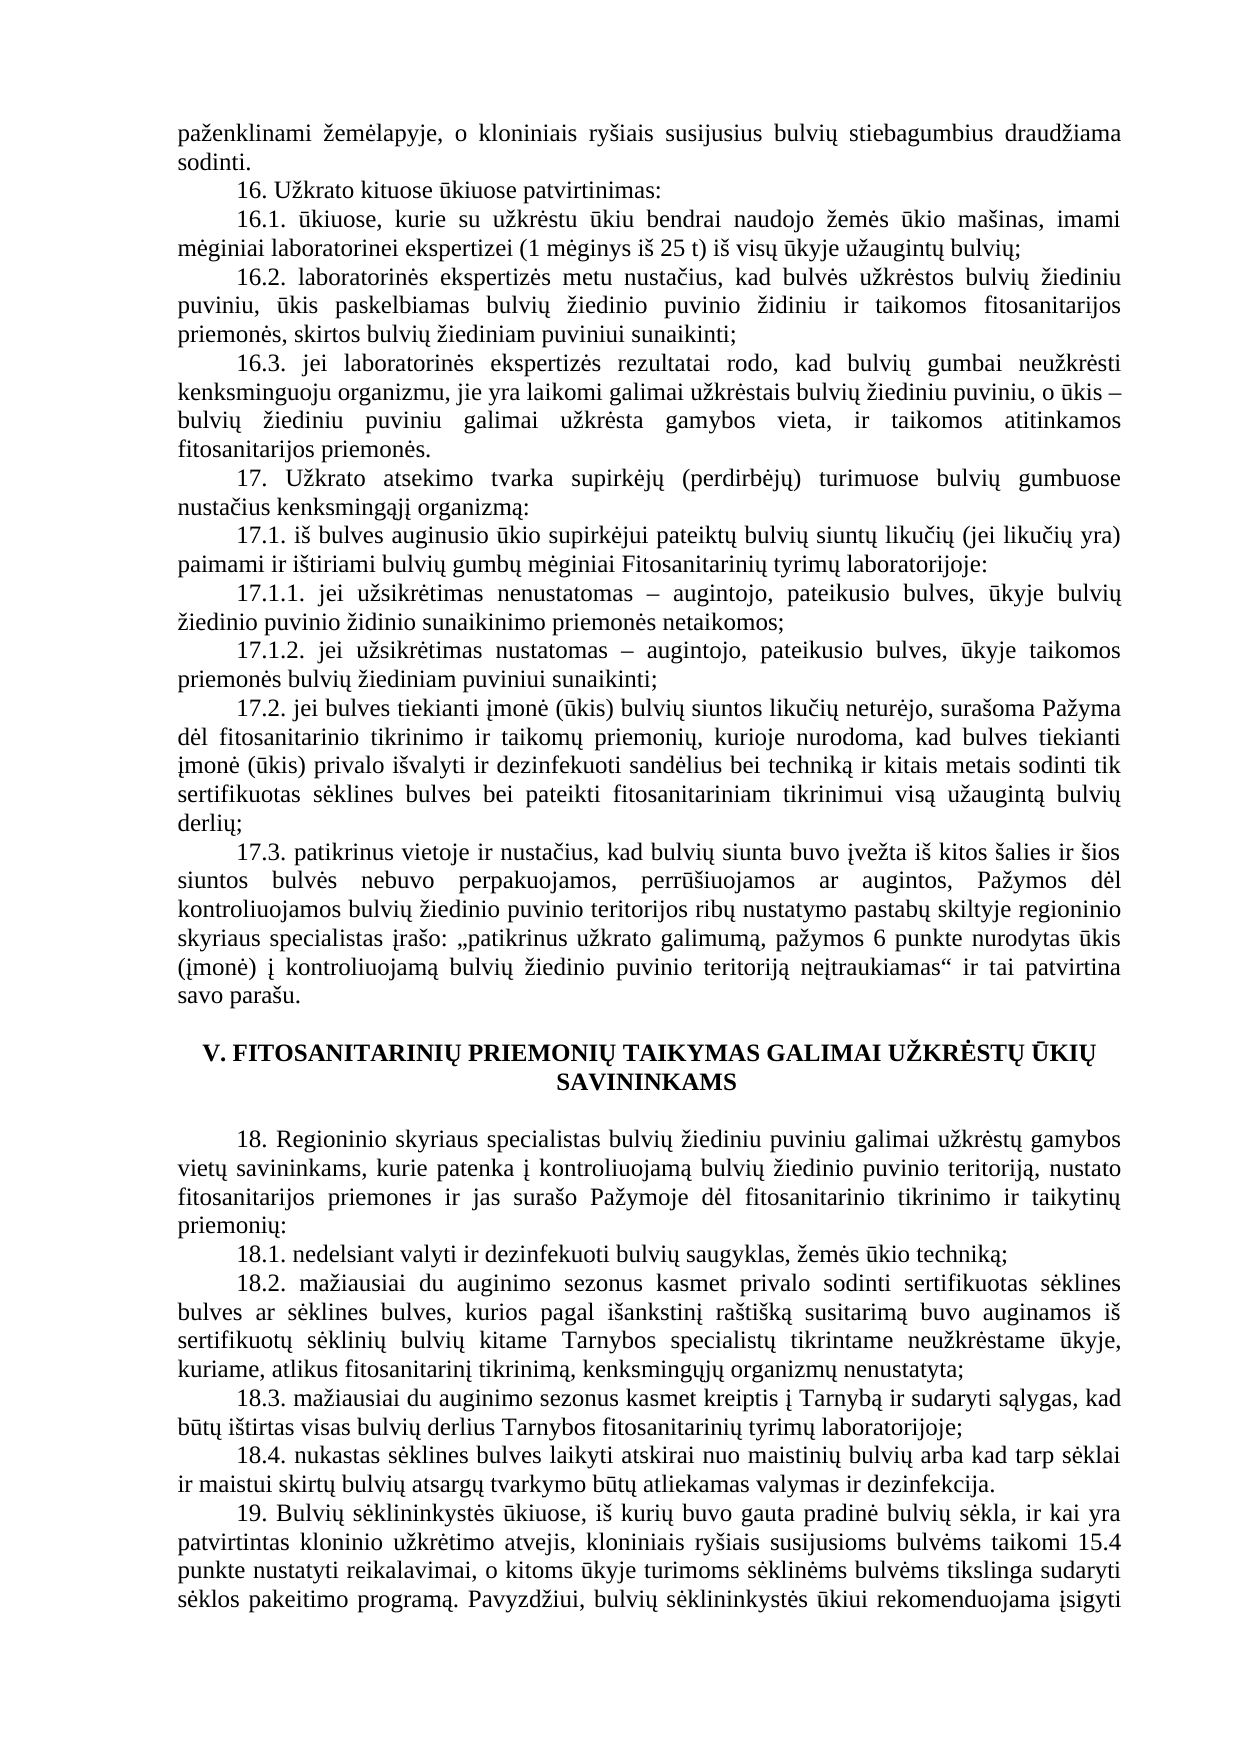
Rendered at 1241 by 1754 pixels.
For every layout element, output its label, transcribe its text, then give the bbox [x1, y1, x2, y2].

text 17. Užkrato atsekimo tvarka supirkėjų (perdirbėjų) turimuose bulvių gumbuose nustačius kenksmingąjį organizmą: [177, 463, 1122, 521]
text V. Fitosanitarinių priemonių taikymas galimai užkrėstų ūkių savininkams [177, 1038, 1122, 1096]
text 17.3. patikrinus vietoje ir nustačius, kad bulvių siunta buvo įvežta iš kitos šalies ir šios siuntos bulvės nebuvo perpakuojamos, perrūšiuojamos ar augintos, Pažymos dėl kontroliuojamos bulvių žiedinio puvinio teritorijos ribų nustatymo pastabų skiltyje regioninio skyriaus specialistas įrašo: „patikrinus užkrato galimumą, pažymos 6 punkte nurodytas ūkis (įmonė) į kontroliuojamą bulvių žiedinio puvinio teritoriją neįtraukiamas“ ir tai patvirtina savo parašu. [177, 837, 1122, 1009]
text 18.1. nedelsiant valyti ir dezinfekuoti bulvių saugyklas, žemės ūkio techniką; [177, 1239, 1122, 1268]
text 17.2. jei bulves tiekianti įmonė (ūkis) bulvių siuntos likučių neturėjo, surašoma Pažyma dėl fitosanitarinio tikrinimo ir taikomų priemonių, kurioje nurodoma, kad bulves tiekianti įmonė (ūkis) privalo išvalyti ir dezinfekuoti sandėlius bei techniką ir kitais metais sodinti tik sertifikuotas sėklines bulves bei pateikti fitosanitariniam tikrinimui visą užaugintą bulvių derlių; [177, 693, 1122, 837]
text 18.3. mažiausiai du auginimo sezonus kasmet kreiptis į Tarnybą ir sudaryti sąlygas, kad būtų ištirtas visas bulvių derlius Tarnybos fitosanitarinių tyrimų laboratorijoje; [177, 1383, 1122, 1441]
text 18.2. mažiausiai du auginimo sezonus kasmet privalo sodinti sertifikuotas sėklines bulves ar sėklines bulves, kurios pagal išankstinį raštišką susitarimą buvo auginamos iš sertifikuotų sėklinių bulvių kitame Tarnybos specialistų tikrintame neužkrėstame ūkyje, kuriame, atlikus fitosanitarinį tikrinimą, kenksmingųjų organizmų nenustatyta; [177, 1268, 1122, 1383]
text 17.1. iš bulves auginusio ūkio supirkėjui pateiktų bulvių siuntų likučių (jei likučių yra) paimami ir ištiriami bulvių gumbų mėginiai Fitosanitarinių tyrimų laboratorijoje: [177, 521, 1122, 578]
text 18. Regioninio skyriaus specialistas bulvių žiediniu puviniu galimai užkrėstų gamybos vietų savininkams, kurie patenka į kontroliuojamą bulvių žiedinio puvinio teritoriją, nustato fitosanitarijos priemones ir jas surašo Pažymoje dėl fitosanitarinio tikrinimo ir taikytinų priemonių: [177, 1124, 1122, 1239]
text 17.1.1. jei užsikrėtimas nenustatomas – augintojo, pateikusio bulves, ūkyje bulvių žiedinio puvinio židinio sunaikinimo priemonės netaikomos; [177, 578, 1122, 636]
text 16.2. laboratorinės ekspertizės metu nustačius, kad bulvės užkrėstos bulvių žiediniu puviniu, ūkis paskelbiamas bulvių žiedinio puvinio židiniu ir taikomos fitosanitarijos priemonės, skirtos bulvių žiediniam puviniui sunaikinti; [177, 262, 1122, 348]
text 16. Užkrato kituose ūkiuose patvirtinimas: [177, 176, 1122, 204]
text 16.1. ūkiuose, kurie su užkrėstu ūkiu bendrai naudojo žemės ūkio mašinas, imami mėginiai laboratorinei ekspertizei (1 mėginys iš 25 t) iš visų ūkyje užaugintų bulvių; [177, 204, 1122, 262]
text 17.1.2. jei užsikrėtimas nustatomas – augintojo, pateikusio bulves, ūkyje taikomos priemonės bulvių žiediniam puviniui sunaikinti; [177, 636, 1122, 693]
text paženklinami žemėlapyje, o kloniniais ryšiais susijusius bulvių stiebagumbius draudžiama sodinti. [177, 118, 1122, 176]
text 18.4. nukastas sėklines bulves laikyti atskirai nuo maistinių bulvių arba kad tarp sėklai ir maistui skirtų bulvių atsargų tvarkymo būtų atliekamas valymas ir dezinfekcija. [177, 1441, 1122, 1498]
text 16.3. jei laboratorinės ekspertizės rezultatai rodo, kad bulvių gumbai neužkrėsti kenksminguoju organizmu, jie yra laikomi galimai užkrėstais bulvių žiediniu puviniu, o ūkis – bulvių žiediniu puviniu galimai užkrėsta gamybos vieta, ir taikomos atitinkamos fitosanitarijos priemonės. [177, 348, 1122, 463]
text 19. Bulvių sėklininkystės ūkiuose, iš kurių buvo gauta pradinė bulvių sėkla, ir kai yra patvirtintas kloninio užkrėtimo atvejis, kloniniais ryšiais susijusioms bulvėms taikomi 15.4 punkte nustatyti reikalavimai, o kitoms ūkyje turimoms sėklinėms bulvėms tikslinga sudaryti sėklos pakeitimo programą. Pavyzdžiui, bulvių sėklininkystės ūkiui rekomenduojama įsigyti [177, 1498, 1122, 1613]
